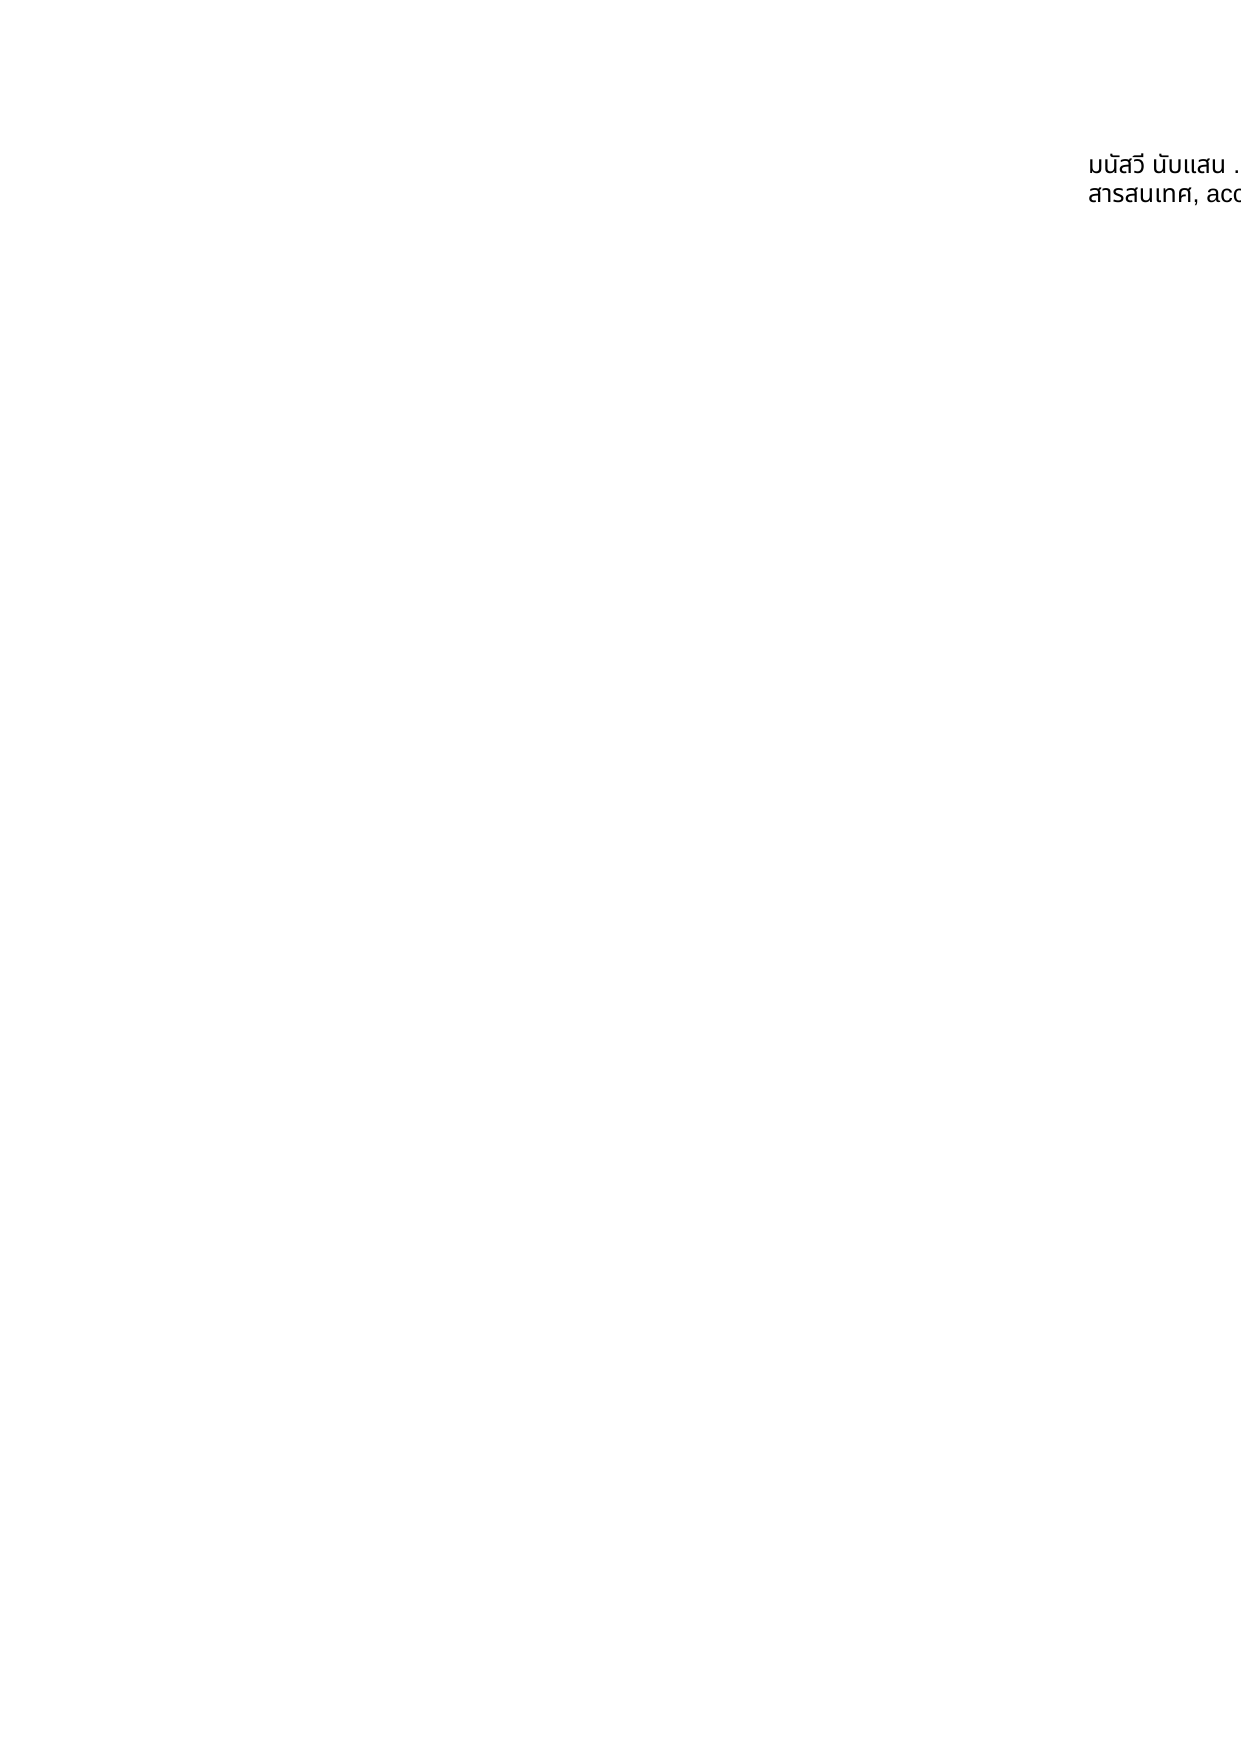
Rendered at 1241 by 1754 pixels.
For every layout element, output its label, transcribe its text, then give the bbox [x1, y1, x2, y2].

text มนัสวี นับแสน . (2548). ความต้องการ และการใช้สารสนเทศในกลุ่มสาระการเรียนรู้ 8 กลุ่มของครูโรงเรียนนำร่อง และโรงเรียนเครือข่ายการใช้หลักสูตรการศึกษาขั้นพื้นฐาน พุทธศักราช 2544 จังหวัดสมุทปราการ. มหาวิทยาลัยราชภัฏบ้านสมเด็จเจ้าพระยา. สำนักวิทยบริการและเทคโนโลยีสารสนเทศ, คลังข้อมูลดิจิทัล สำนักวิทยบริการและเทคโนโลยีสารสนเทศ, accessed January 14, 2026, http://202.29.54.157/s/library/item/961 [1088, 150, 1240, 207]
